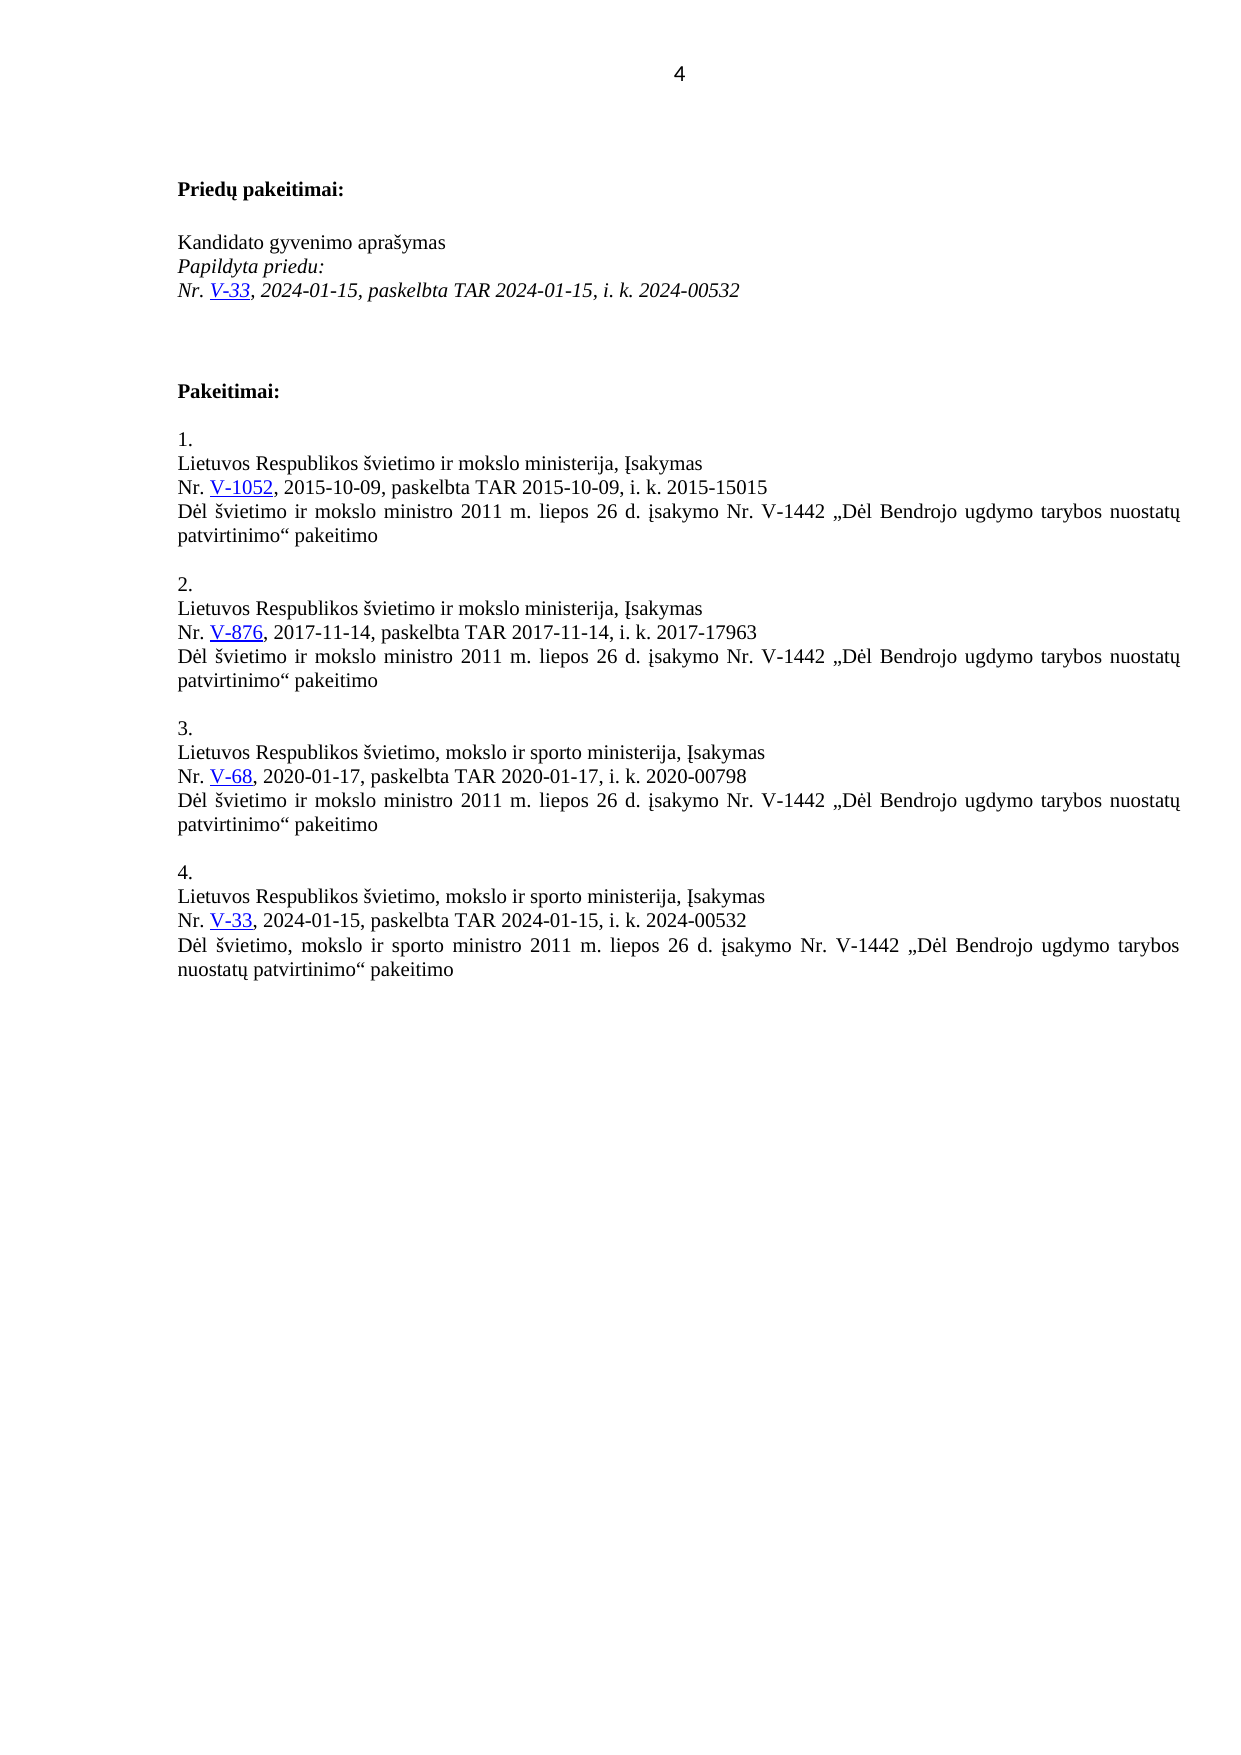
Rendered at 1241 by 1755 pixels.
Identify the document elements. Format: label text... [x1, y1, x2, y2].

text Pakeitimai: [177, 379, 1181, 403]
text Lietuvos Respublikos švietimo ir mokslo ministerija, Įsakymas [177, 596, 1181, 620]
text Nr. V-1052, 2015-10-09, paskelbta TAR 2015-10-09, i. k. 2015-15015 [177, 475, 1181, 499]
text Lietuvos Respublikos švietimo, mokslo ir sporto ministerija, Įsakymas [177, 884, 1181, 908]
text Priedų pakeitimai: [177, 177, 1181, 201]
text Dėl švietimo, mokslo ir sporto ministro 2011 m. liepos 26 d. įsakymo Nr. V-1442 „Dėl Bendrojo ugdymo tarybos nuostatų patvirtinimo“ pakeitimo [177, 932, 1181, 981]
text Papildyta priedu: [177, 254, 1181, 278]
text Lietuvos Respublikos švietimo ir mokslo ministerija, Įsakymas [177, 451, 1181, 475]
text Dėl švietimo ir mokslo ministro 2011 m. liepos 26 d. įsakymo Nr. V-1442 „Dėl Bendrojo ugdymo tarybos nuostatų patvirtinimo“ pakeitimo [177, 788, 1181, 836]
text Nr. V-68, 2020-01-17, paskelbta TAR 2020-01-17, i. k. 2020-00798 [177, 764, 1181, 788]
text Nr. V-33, 2024-01-15, paskelbta TAR 2024-01-15, i. k. 2024-00532 [177, 908, 1181, 932]
text Kandidato gyvenimo aprašymas [177, 230, 1181, 254]
text Lietuvos Respublikos švietimo, mokslo ir sporto ministerija, Įsakymas [177, 740, 1181, 764]
text Dėl švietimo ir mokslo ministro 2011 m. liepos 26 d. įsakymo Nr. V-1442 „Dėl Bendrojo ugdymo tarybos nuostatų patvirtinimo“ pakeitimo [177, 499, 1181, 547]
text Nr. V-876, 2017-11-14, paskelbta TAR 2017-11-14, i. k. 2017-17963 [177, 620, 1181, 644]
text 1. [177, 427, 1181, 451]
text Dėl švietimo ir mokslo ministro 2011 m. liepos 26 d. įsakymo Nr. V-1442 „Dėl Bendrojo ugdymo tarybos nuostatų patvirtinimo“ pakeitimo [177, 644, 1181, 692]
text 3. [177, 716, 1181, 740]
text 4. [177, 860, 1181, 884]
text Nr. V-33, 2024-01-15, paskelbta TAR 2024-01-15, i. k. 2024-00532 [177, 278, 1181, 302]
text 2. [177, 572, 1181, 596]
